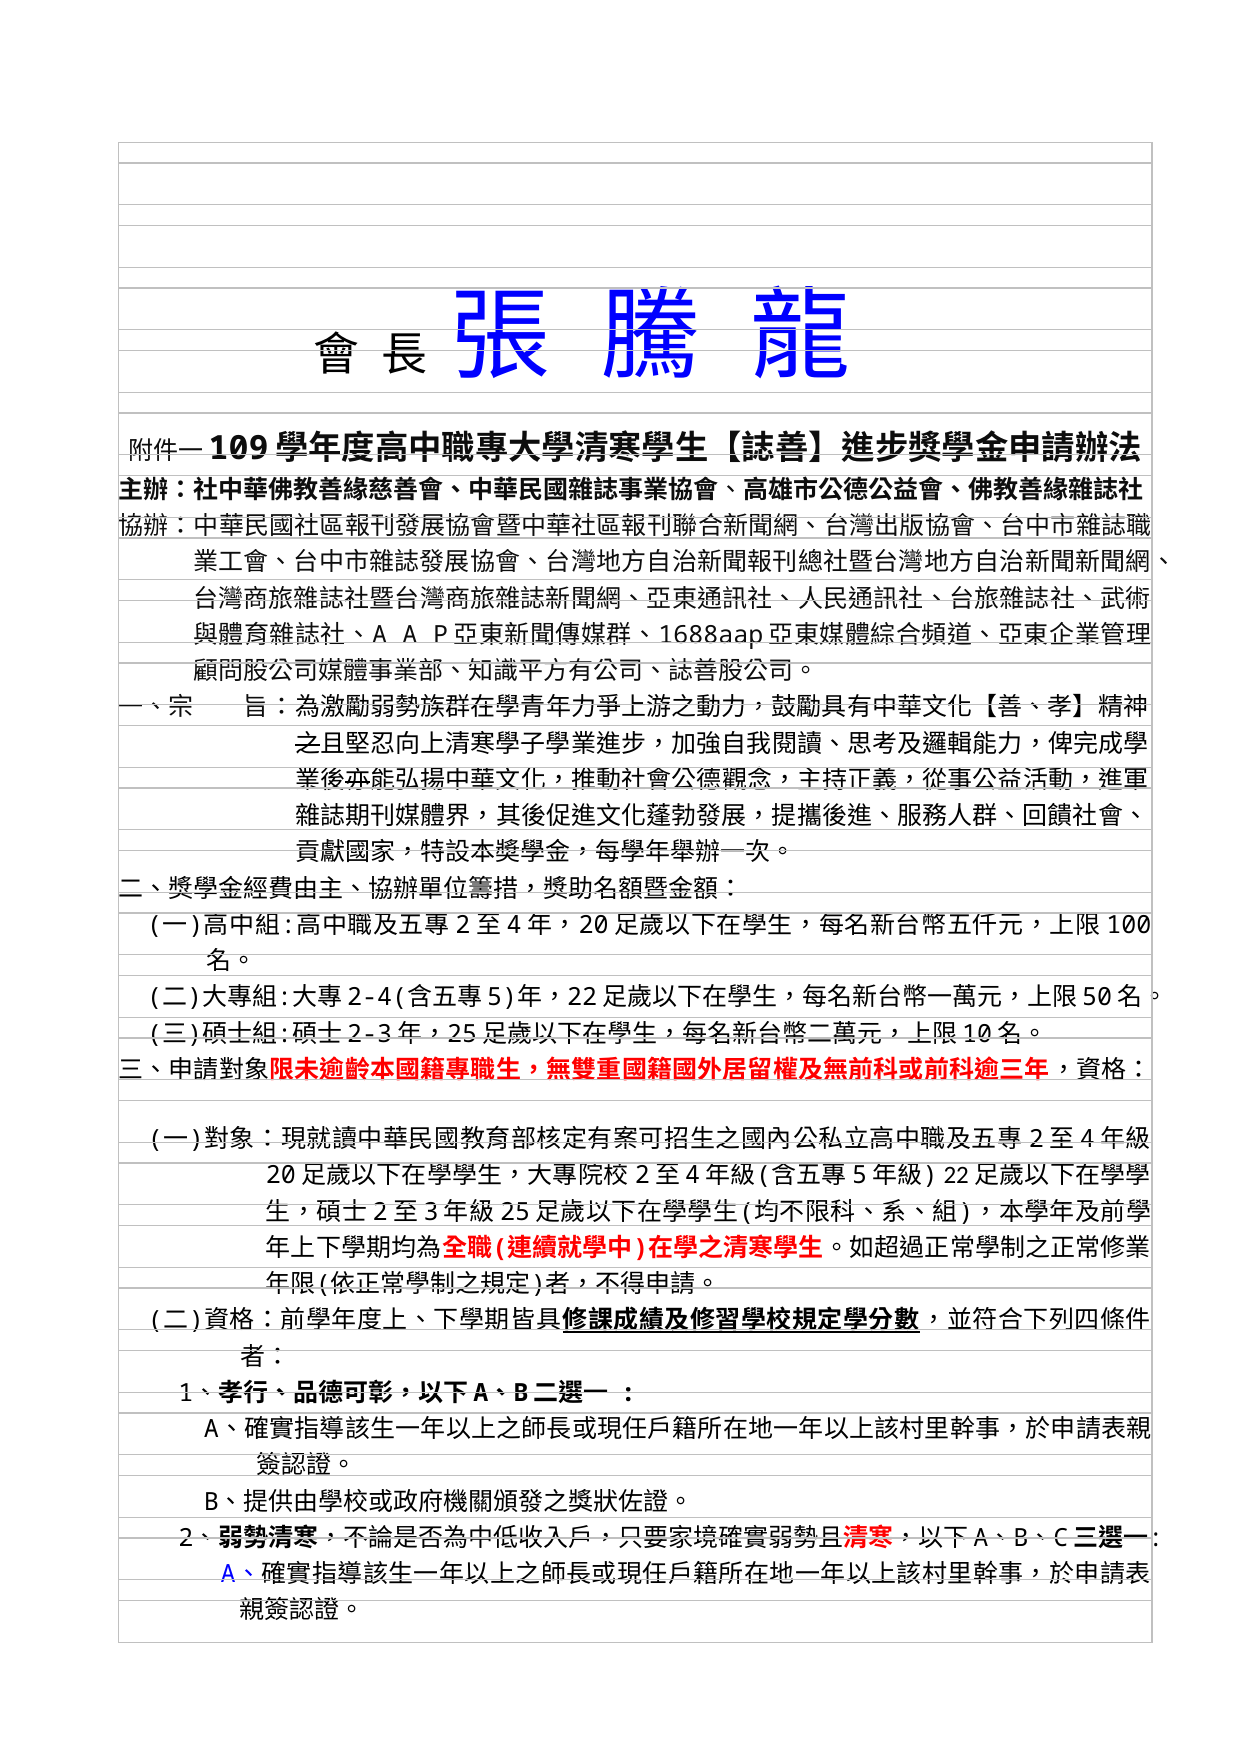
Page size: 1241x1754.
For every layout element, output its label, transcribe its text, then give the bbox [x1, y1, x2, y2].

text 2、弱勢清寒，不論是否為中低收入戶，只要家境確實弱勢且清寒，以下A、B、C三選一: [119, 1539, 1151, 1554]
text 會 長 張 騰 龍 [119, 268, 1151, 287]
text 會 長 張 騰 龍 [813, 289, 1151, 329]
text (二)大專組:大專2-4(含五專5)年，22足歲以下在學生，每名新台幣一萬元，上限50名。 [147, 977, 1151, 1013]
text (一)對象：現就讀中華民國教育部核定有案可招生之國內公私立高中職及五專2至4年級20足歲以下在學學生，大專院校2至4年級(含五專5年級) 22足歲以下在學學生，碩士2至3年級25足歲以下在學學生(均不限科、系、組)，本學年及前學年上下學期均為全職(連續就學中)在學之清寒學生。如超過正常學制之正常修業年限(依正常學制之規定)者，不得申請。 [148, 1268, 1151, 1287]
text A、確實指導該生一年以上之師長或現任戶籍所在地一年以上該村里幹事，於申請表親 [204, 1414, 1151, 1454]
text 二、獎學金經費由主、協辦單位籌措，獎助名額暨金額： [119, 868, 1151, 892]
text 會 長 張 騰 龍 [669, 330, 760, 350]
text 會 長 張 騰 龍 [119, 226, 1151, 267]
text 1、孝行、品德可彰，以下A、B二選一 : [119, 1372, 1151, 1392]
text 會 長 張 騰 龍 [119, 330, 477, 350]
text 會 長 張 騰 龍 [633, 333, 644, 350]
text A、確實指導該生一年以上之師長或現任戶籍所在地一年以上該村里幹事，於申請表親簽認證。 [143, 1601, 1151, 1626]
text 主辦：社中華佛教善緣慈善會、中華民國雜誌事業協會、高雄市公德公益會、佛教善緣雜誌社 [119, 476, 1151, 506]
text 附件一109學年度高中職專大學清寒學生【誌善】進步獎學金申請辦法 [119, 421, 1151, 454]
text (三)碩士組:碩士2-3年，25足歲以下在學生，每名新台幣二萬元，上限10名。 [147, 1013, 1151, 1017]
text (一)高中組:高中職及五專2至4年，20足歲以下在學生，每名新台幣五仟元，上限100名。 [147, 955, 1151, 975]
text 簽認證。 [204, 1455, 1151, 1475]
text 1、孝行、品德可彰，以下A、B二選一 : [119, 1393, 1151, 1409]
text (二)資格：前學年度上、下學期皆具修課成績及修習學校規定學分數，並符合下列四條件者： [148, 1300, 1151, 1329]
text (二)資格：前學年度上、下學期皆具修課成績及修習學校規定學分數，並符合下列四條件者： [148, 1330, 1151, 1350]
text 會 長 張 騰 龍 [464, 330, 495, 350]
text 協辦：中華民國社區報刊發展協會暨中華社區報刊聯合新聞網、台灣出版協會、台中市雜誌職業工會、台中市雜誌發展協會、台灣地方自治新聞報刊總社暨台灣地方自治新聞新聞網、台灣商旅雜誌社暨台灣商旅雜誌新聞網、亞東通訊社、人民通訊社、台旅雜誌社、武術與體育雜誌社、A A P亞東新聞傳媒群、1688aap亞東媒體綜合頻道、亞東企業管理顧問股公司媒體事業部、知識平方有公司、誌善股公司。 [119, 518, 1151, 537]
text (一)對象：現就讀中華民國教育部核定有案可招生之國內公私立高中職及五專2至4年級20足歲以下在學學生，大專院校2至4年級(含五專5年級) 22足歲以下在學學生，碩士2至3年級25足歲以下在學學生(均不限科、系、組)，本學年及前學年上下學期均為全職(連續就學中)在學之清寒學生。如超過正常學制之正常修業年限(依正常學制之規定)者，不得申請。 [148, 1226, 1151, 1267]
text (三)碩士組:碩士2-3年，25足歲以下在學生，每名新台幣二萬元，上限10名。 [147, 1039, 1151, 1049]
text [204, 1476, 1151, 1481]
text 2、弱勢清寒，不論是否為中低收入戶，只要家境確實弱勢且清寒，以下A、B、C三選一: [119, 1518, 1151, 1537]
text A、確實指導該生一年以上之師長或現任戶籍所在地一年以上該村里幹事，於申請表親簽認證。 [143, 1554, 1151, 1579]
text (一)高中組:高中職及五專2至4年，20足歲以下在學生，每名新台幣五仟元，上限100名。 [147, 904, 1151, 912]
text 協辦：中華民國社區報刊發展協會暨中華社區報刊聯合新聞網、台灣出版協會、台中市雜誌職業工會、台中市雜誌發展協會、台灣地方自治新聞報刊總社暨台灣地方自治新聞新聞網、台灣商旅雜誌社暨台灣商旅雜誌新聞網、亞東通訊社、人民通訊社、台旅雜誌社、武術與體育雜誌社、A A P亞東新聞傳媒群、1688aap亞東媒體綜合頻道、亞東企業管理顧問股公司媒體事業部、知識平方有公司、誌善股公司。 [119, 506, 1151, 517]
text 一、宗 旨：為激勵弱勢族群在學青年力爭上游之動力，鼓勵具有中華文化【善、孝】精神之且堅忍向上清寒學子學業進步，加強自我閱讀、思考及邏輯能力，俾完成學業後亦能弘揚中華文化，推動社會公德觀念，主持正義，從事公益活動，進軍雜誌期刊媒體界，其後促進文化蓬勃發展，提攜後進、服務人群、回饋社會、貢獻國家，特設本奬學金，每學年舉辦一次。 [119, 705, 1151, 725]
text (三)碩士組:碩士2-3年，25足歲以下在學生，每名新台幣二萬元，上限10名。 [147, 1018, 1151, 1037]
text (一)對象：現就讀中華民國教育部核定有案可招生之國內公私立高中職及五專2至4年級20足歲以下在學學生，大專院校2至4年級(含五專5年級) 22足歲以下在學學生，碩士2至3年級25足歲以下在學學生(均不限科、系、組)，本學年及前學年上下學期均為全職(連續就學中)在學之清寒學生。如超過正常學制之正常修業年限(依正常學制之規定)者，不得申請。 [148, 1289, 1151, 1300]
text 會 長 張 騰 龍 [503, 330, 609, 350]
text 會 長 張 騰 龍 [119, 393, 1151, 410]
text 三、申請對象限未逾齡本國籍專職生，無雙重國籍國外居留權及無前科或前科逾三年，資格：。 [119, 1080, 1151, 1100]
text 一、宗 旨：為激勵弱勢族群在學青年力爭上游之動力，鼓勵具有中華文化【善、孝】精神之且堅忍向上清寒學子學業進步，加強自我閱讀、思考及邏輯能力，俾完成學業後亦能弘揚中華文化，推動社會公德觀念，主持正義，從事公益活動，進軍雜誌期刊媒體界，其後促進文化蓬勃發展，提攜後進、服務人群、回饋社會、貢獻國家，特設本奬學金，每學年舉辦一次。 [119, 768, 307, 787]
text (一)對象：現就讀中華民國教育部核定有案可招生之國內公私立高中職及五專2至4年級20足歲以下在學學生，大專院校2至4年級(含五專5年級) 22足歲以下在學學生，碩士2至3年級25足歲以下在學學生(均不限科、系、組)，本學年及前學年上下學期均為全職(連續就學中)在學之清寒學生。如超過正常學制之正常修業年限(依正常學制之規定)者，不得申請。 [148, 1143, 1151, 1162]
text (一)高中組:高中職及五專2至4年，20足歲以下在學生，每名新台幣五仟元，上限100名。 [147, 914, 1151, 954]
text 會 長 張 騰 龍 [796, 330, 805, 350]
text 會 長 張 騰 龍 [766, 333, 788, 350]
text B、提供由學校或政府機關頒發之獎狀佐證。 [204, 1481, 1151, 1517]
text 一、宗 旨：為激勵弱勢族群在學青年力爭上游之動力，鼓勵具有中華文化【善、孝】精神之且堅忍向上清寒學子學業進步，加強自我閱讀、思考及邏輯能力，俾完成學業後亦能弘揚中華文化，推動社會公德觀念，主持正義，從事公益活動，進軍雜誌期刊媒體界，其後促進文化蓬勃發展，提攜後進、服務人群、回饋社會、貢獻國家，特設本奬學金，每學年舉辦一次。 [119, 789, 1151, 829]
text 會 長 張 騰 龍 [660, 289, 834, 329]
text (一)對象：現就讀中華民國教育部核定有案可招生之國內公私立高中職及五專2至4年級20足歲以下在學學生，大專院校2至4年級(含五專5年級) 22足歲以下在學學生，碩士2至3年級25足歲以下在學學生(均不限科、系、組)，本學年及前學年上下學期均為全職(連續就學中)在學之清寒學生。如超過正常學制之正常修業年限(依正常學制之規定)者，不得申請。 [148, 1119, 1151, 1142]
text 協辦：中華民國社區報刊發展協會暨中華社區報刊聯合新聞網、台灣出版協會、台中市雜誌職業工會、台中市雜誌發展協會、台灣地方自治新聞報刊總社暨台灣地方自治新聞新聞網、台灣商旅雜誌社暨台灣商旅雜誌新聞網、亞東通訊社、人民通訊社、台旅雜誌社、武術與體育雜誌社、A A P亞東新聞傳媒群、1688aap亞東媒體綜合頻道、亞東企業管理顧問股公司媒體事業部、知識平方有公司、誌善股公司。 [119, 664, 1151, 687]
text (一)對象：現就讀中華民國教育部核定有案可招生之國內公私立高中職及五專2至4年級20足歲以下在學學生，大專院校2至4年級(含五專5年級) 22足歲以下在學學生，碩士2至3年級25足歲以下在學學生(均不限科、系、組)，本學年及前學年上下學期均為全職(連續就學中)在學之清寒學生。如超過正常學制之正常修業年限(依正常學制之規定)者，不得申請。 [148, 1164, 1151, 1204]
text 會 長 張 騰 龍 [813, 330, 1151, 350]
text (二)資格：前學年度上、下學期皆具修課成績及修習學校規定學分數，並符合下列四條件者： [148, 1351, 1151, 1372]
text 附件一109學年度高中職專大學清寒學生【誌善】進步獎學金申請辦法 [119, 455, 1151, 469]
text 二、獎學金經費由主、協辦單位籌措，獎助名額暨金額： [119, 893, 1151, 904]
text 協辦：中華民國社區報刊發展協會暨中華社區報刊聯合新聞網、台灣出版協會、台中市雜誌職業工會、台中市雜誌發展協會、台灣地方自治新聞報刊總社暨台灣地方自治新聞新聞網、台灣商旅雜誌社暨台灣商旅雜誌新聞網、亞東通訊社、人民通訊社、台旅雜誌社、武術與體育雜誌社、A A P亞東新聞傳媒群、1688aap亞東媒體綜合頻道、亞東企業管理顧問股公司媒體事業部、知識平方有公司、誌善股公司。 [119, 580, 1151, 600]
text 會 長 張 騰 龍 [119, 351, 1151, 392]
text 一、宗 旨：為激勵弱勢族群在學青年力爭上游之動力，鼓勵具有中華文化【善、孝】精神之且堅忍向上清寒學子學業進步，加強自我閱讀、思考及邏輯能力，俾完成學業後亦能弘揚中華文化，推動社會公德觀念，主持正義，從事公益活動，進軍雜誌期刊媒體界，其後促進文化蓬勃發展，提攜後進、服務人群、回饋社會、貢獻國家，特設本奬學金，每學年舉辦一次。 [119, 687, 1151, 704]
text [119, 469, 1151, 475]
text 一、宗 旨：為激勵弱勢族群在學青年力爭上游之動力，鼓勵具有中華文化【善、孝】精神之且堅忍向上清寒學子學業進步，加強自我閱讀、思考及邏輯能力，俾完成學業後亦能弘揚中華文化，推動社會公德觀念，主持正義，從事公益活動，進軍雜誌期刊媒體界，其後促進文化蓬勃發展，提攜後進、服務人群、回饋社會、貢獻國家，特設本奬學金，每學年舉辦一次。 [119, 851, 1151, 868]
text 會 長 張 騰 龍 [119, 289, 655, 329]
text 一、宗 旨：為激勵弱勢族群在學青年力爭上游之動力，鼓勵具有中華文化【善、孝】精神之且堅忍向上清寒學子學業進步，加強自我閱讀、思考及邏輯能力，俾完成學業後亦能弘揚中華文化，推動社會公德觀念，主持正義，從事公益活動，進軍雜誌期刊媒體界，其後促進文化蓬勃發展，提攜後進、服務人群、回饋社會、貢獻國家，特設本奬學金，每學年舉辦一次。 [119, 726, 1151, 767]
text 三、申請對象限未逾齡本國籍專職生，無雙重國籍國外居留權及無前科或前科逾三年，資格：。 [119, 1101, 1151, 1119]
text 協辦：中華民國社區報刊發展協會暨中華社區報刊聯合新聞網、台灣出版協會、台中市雜誌職業工會、台中市雜誌發展協會、台灣地方自治新聞報刊總社暨台灣地方自治新聞新聞網、台灣商旅雜誌社暨台灣商旅雜誌新聞網、亞東通訊社、人民通訊社、台旅雜誌社、武術與體育雜誌社、A A P亞東新聞傳媒群、1688aap亞東媒體綜合頻道、亞東企業管理顧問股公司媒體事業部、知識平方有公司、誌善股公司。 [119, 643, 1151, 662]
text 會 長 張 騰 龍 [813, 363, 840, 371]
text (一)對象：現就讀中華民國教育部核定有案可招生之國內公私立高中職及五專2至4年級20足歲以下在學學生，大專院校2至4年級(含五專5年級) 22足歲以下在學學生，碩士2至3年級25足歲以下在學學生(均不限科、系、組)，本學年及前學年上下學期均為全職(連續就學中)在學之清寒學生。如超過正常學制之正常修業年限(依正常學制之規定)者，不得申請。 [148, 1205, 1151, 1225]
text 一、宗 旨：為激勵弱勢族群在學青年力爭上游之動力，鼓勵具有中華文化【善、孝】精神之且堅忍向上清寒學子學業進步，加強自我閱讀、思考及邏輯能力，俾完成學業後亦能弘揚中華文化，推動社會公德觀念，主持正義，從事公益活動，進軍雜誌期刊媒體界，其後促進文化蓬勃發展，提攜後進、服務人群、回饋社會、貢獻國家，特設本奬學金，每學年舉辦一次。 [119, 830, 1151, 850]
text 三、申請對象限未逾齡本國籍專職生，無雙重國籍國外居留權及無前科或前科逾三年，資格：。 [119, 1049, 1151, 1079]
text 協辦：中華民國社區報刊發展協會暨中華社區報刊聯合新聞網、台灣出版協會、台中市雜誌職業工會、台中市雜誌發展協會、台灣地方自治新聞報刊總社暨台灣地方自治新聞新聞網、台灣商旅雜誌社暨台灣商旅雜誌新聞網、亞東通訊社、人民通訊社、台旅雜誌社、武術與體育雜誌社、A A P亞東新聞傳媒群、1688aap亞東媒體綜合頻道、亞東企業管理顧問股公司媒體事業部、知識平方有公司、誌善股公司。 [119, 539, 1151, 579]
text A、確實指導該生一年以上之師長或現任戶籍所在地一年以上該村里幹事，於申請表親簽認證。 [143, 1580, 1151, 1600]
text 協辦：中華民國社區報刊發展協會暨中華社區報刊聯合新聞網、台灣出版協會、台中市雜誌職業工會、台中市雜誌發展協會、台灣地方自治新聞報刊總社暨台灣地方自治新聞新聞網、台灣商旅雜誌社暨台灣商旅雜誌新聞網、亞東通訊社、人民通訊社、台旅雜誌社、武術與體育雜誌社、A A P亞東新聞傳媒群、1688aap亞東媒體綜合頻道、亞東企業管理顧問股公司媒體事業部、知識平方有公司、誌善股公司。 [119, 601, 1151, 642]
